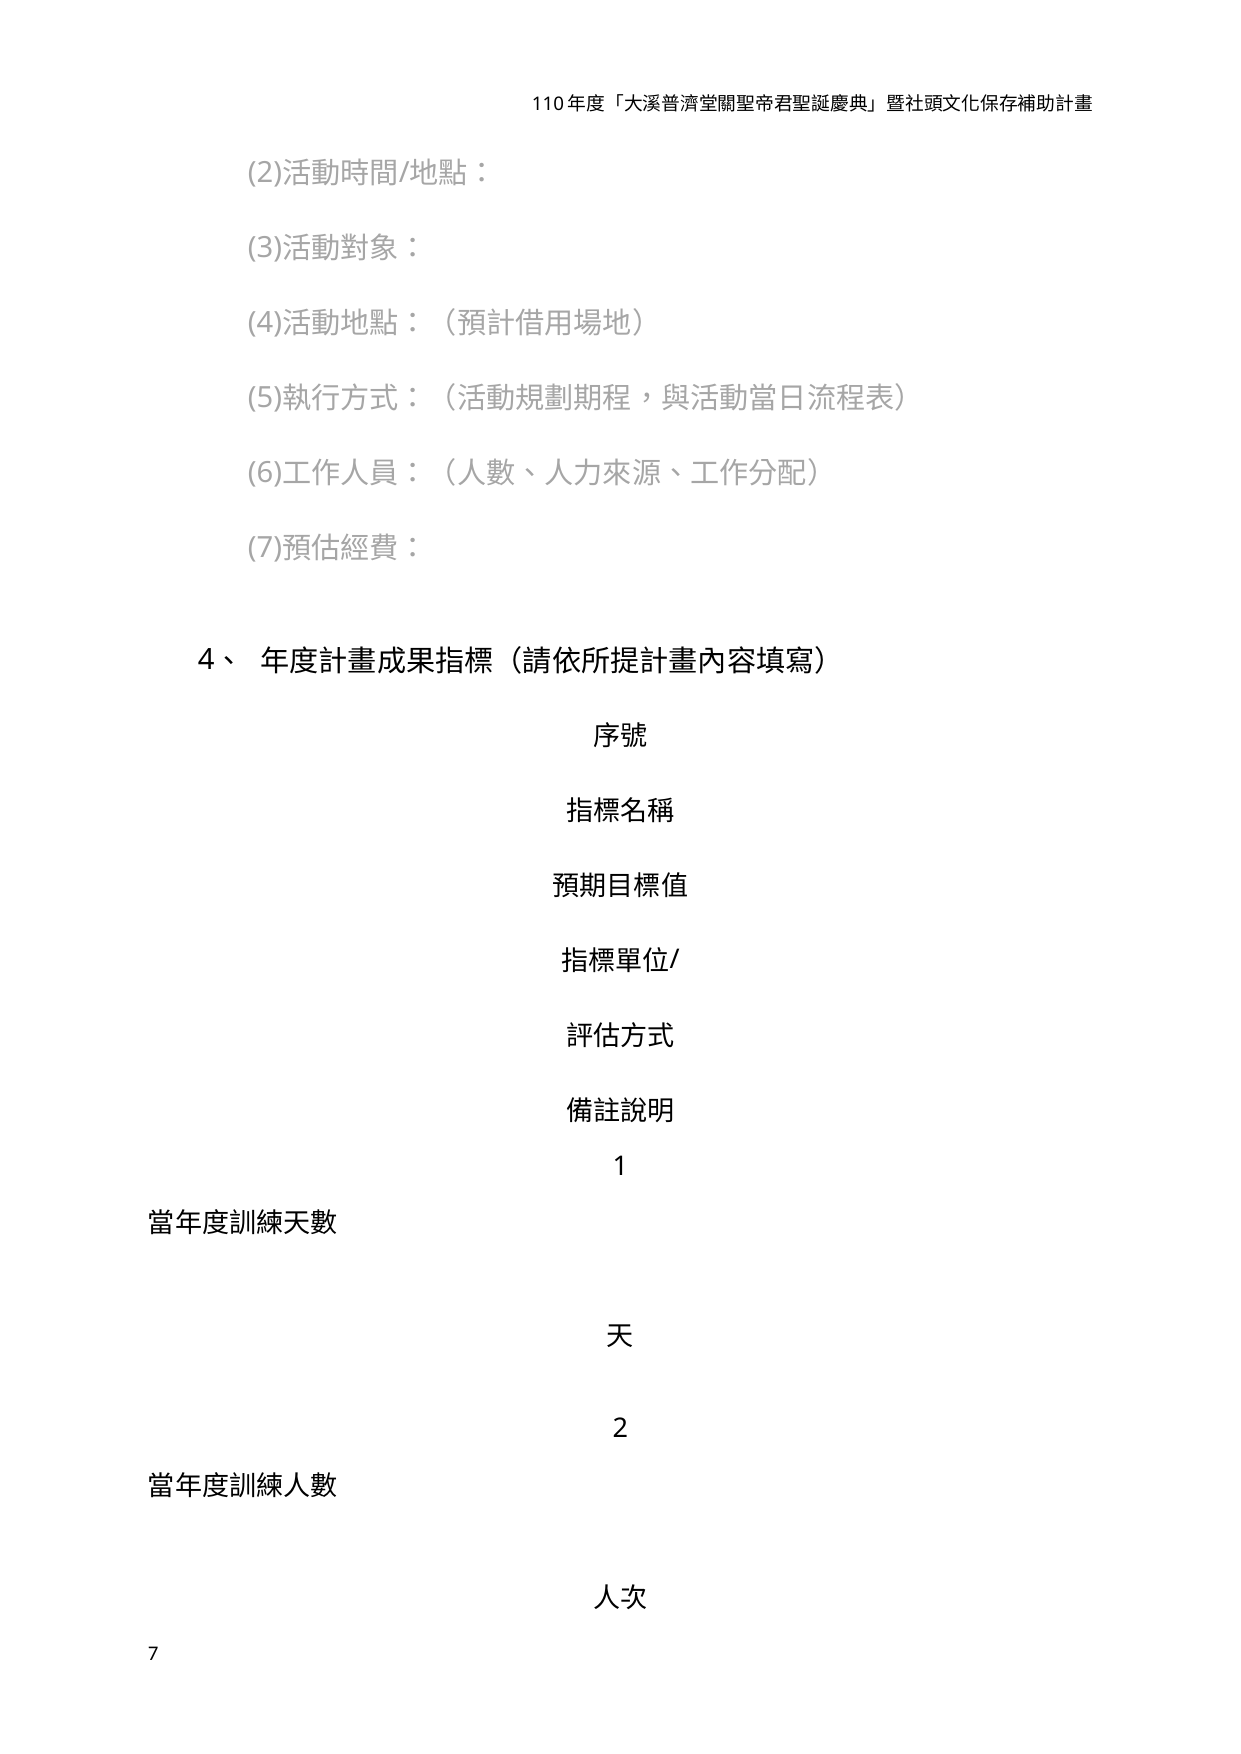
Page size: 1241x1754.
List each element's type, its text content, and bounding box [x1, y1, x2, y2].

text 當年度訓練人數 [148, 1439, 1092, 1514]
list 年度計畫成果指標（請依所提計畫內容填寫） [198, 614, 1092, 689]
text 備註說明 [148, 1064, 1092, 1139]
text 1 [148, 1139, 1092, 1177]
text (3)活動對象： [248, 202, 1092, 277]
text (5)執行方式：（活動規劃期程，與活動當日流程表） [248, 352, 1092, 427]
text 天 [148, 1289, 1092, 1364]
text (6)工作人員：（人數、人力來源、工作分配） [248, 427, 1092, 502]
text 人次 [148, 1552, 1092, 1627]
text (2)活動時間/地點： [248, 127, 1092, 202]
text 當年度訓練天數 [148, 1177, 1092, 1252]
text (7)預估經費： [248, 502, 1092, 577]
text 指標單位/ 評估方式 [148, 914, 1092, 1064]
text 預期目標值 [148, 839, 1092, 914]
text (4)活動地點：（預計借用場地） [248, 277, 1092, 352]
text 指標名稱 [148, 764, 1092, 839]
text 序號 [148, 689, 1092, 764]
text 2 [148, 1402, 1092, 1439]
